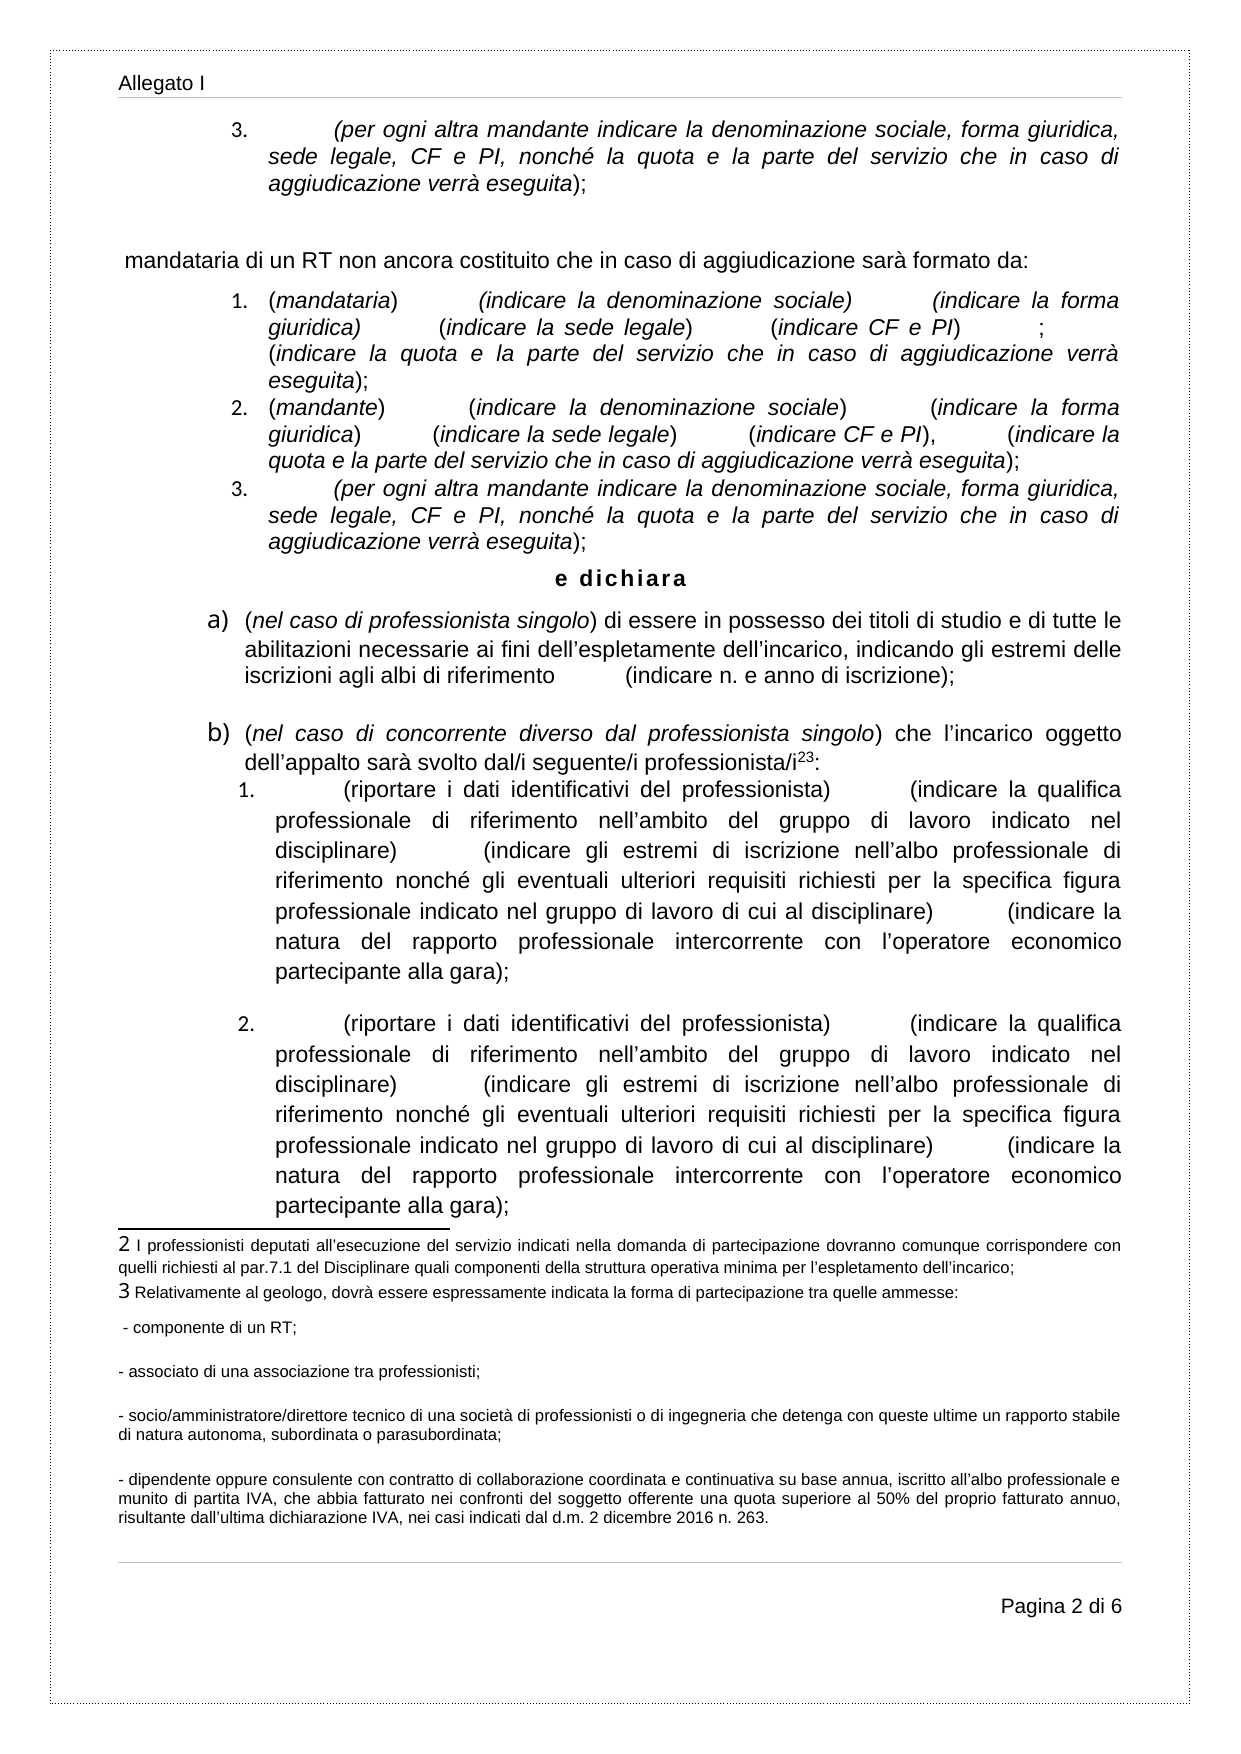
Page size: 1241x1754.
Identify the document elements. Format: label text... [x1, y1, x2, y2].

list (per ogni altra mandante indicare la denominazione sociale, forma giuridica, sede legale, CF e PI, nonché la quota e la parte del servizio che in caso di aggiudicazione verrà eseguita); [231, 115, 1122, 196]
list Relativamente al geologo, dovrà essere espressamente indicata la forma di partecipazione tra quelle ammesse: [118, 1277, 1122, 1305]
list (riportare i dati identificativi del professionista) (indicare la qualifica professionale di riferimento nell’ambito del gruppo di lavoro indicato nel disciplinare) (indicare gli estremi di iscrizione nell’albo professionale di riferimento nonché gli eventuali ulteriori requisiti richiesti per la specifica figura professionale indicato nel gruppo di lavoro di cui al disciplinare) (indicare la natura del rapporto professionale intercorrente con l’operatore economico partecipante alla gara); [237, 775, 1122, 984]
list - componente di un RT; [118, 1318, 1122, 1337]
text e dichiara [118, 565, 1122, 591]
text mandataria di un RT non ancora costituito che in caso di aggiudicazione sarà formato da: [118, 247, 1122, 273]
list - socio/amministratore/direttore tecnico di una società di professionisti o di ingegneria che detenga con queste ultime un rapporto stabile di natura autonoma, subordinata o parasubordinata; [118, 1406, 1122, 1444]
list (per ogni altra mandante indicare la denominazione sociale, forma giuridica, sede legale, CF e PI, nonché la quota e la parte del servizio che in caso di aggiudicazione verrà eseguita); [231, 474, 1122, 554]
list (riportare i dati identificativi del professionista) (indicare la qualifica professionale di riferimento nell’ambito del gruppo di lavoro indicato nel disciplinare) (indicare gli estremi di iscrizione nell’albo professionale di riferimento nonché gli eventuali ulteriori requisiti richiesti per la specifica figura professionale indicato nel gruppo di lavoro di cui al disciplinare) (indicare la natura del rapporto professionale intercorrente con l’operatore economico partecipante alla gara); [237, 1009, 1122, 1218]
list (mandataria) (indicare la denominazione sociale) (indicare la forma giuridica) (indicare la sede legale) (indicare CF e PI) ; (indicare la quota e la parte del servizio che in caso di aggiudicazione verrà eseguita); [231, 286, 1122, 393]
list (nel caso di concorrente diverso dal professionista singolo) che l’incarico oggetto dell’appalto sarà svolto dal/i seguente/i professionista/i: [207, 715, 1122, 775]
list - dipendente oppure consulente con contratto di collaborazione coordinata e continuativa su base annua, iscritto all’albo professionale e munito di partita IVA, che abbia fatturato nei confronti del soggetto offerente una quota superiore al 50% del proprio fatturato annuo, risultante dall’ultima dichiarazione IVA, nei casi indicati dal d.m. 2 dicembre 2016 n. 263. [118, 1469, 1122, 1527]
list (nel caso di professionista singolo) di essere in possesso dei titoli di studio e di tutte le abilitazioni necessarie ai fini dell’espletamente dell’incarico, indicando gli estremi delle iscrizioni agli albi di riferimento (indicare n. e anno di iscrizione); [207, 602, 1122, 688]
list (mandante) (indicare la denominazione sociale) (indicare la forma giuridica) (indicare la sede legale) (indicare CF e PI), (indicare la quota e la parte del servizio che in caso di aggiudicazione verrà eseguita); [231, 393, 1122, 474]
list - associato di una associazione tra professionisti; [118, 1362, 1122, 1381]
list I professionisti deputati all’esecuzione del servizio indicati nella domanda di partecipazione dovranno comunque corrispondere con quelli richiesti al par.7.1 del Disciplinare quali componenti della struttura operativa minima per l’espletamento dell’incarico; [118, 1229, 1122, 1277]
